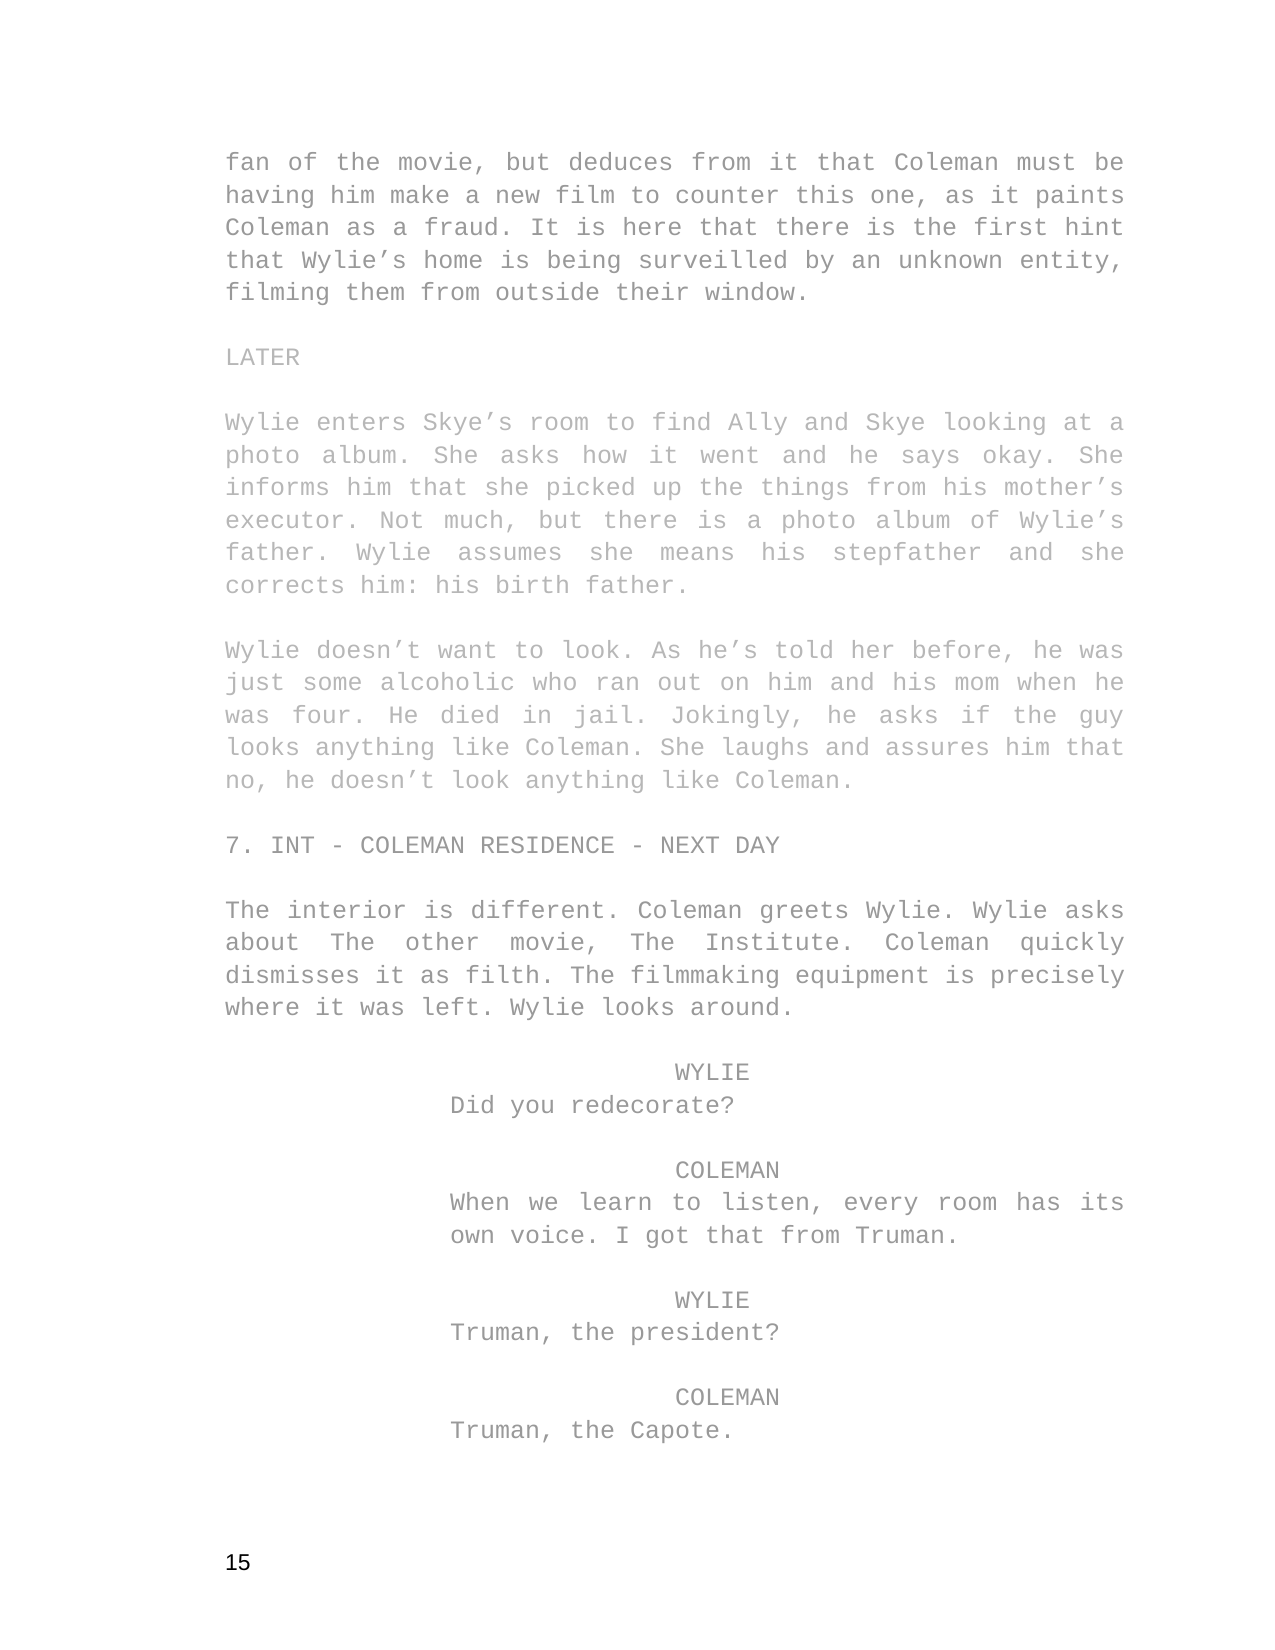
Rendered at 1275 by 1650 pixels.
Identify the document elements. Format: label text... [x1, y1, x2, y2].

text LATER [225, 345, 1125, 373]
text WYLIE [600, 1060, 1125, 1088]
text WYLIE [225, 1287, 1125, 1316]
text Wylie doesn’t want to look. As he’s told her before, he was just some alcoholic who ran out on him and his mom when he was four. He died in jail. Jokingly, he asks if the guy looks anything like Coleman. She laughs and assures him that no, he doesn’t look anything like Coleman. [225, 637, 1125, 796]
text fan of the movie, but deduces from it that Coleman must be having him make a new film to counter this one, as it paints Coleman as a fraud. It is here that there is the first hint that Wylie’s home is being surveilled by an unknown entity, filming them from outside their window. [225, 150, 1125, 308]
text Did you redecorate? [225, 1092, 1125, 1121]
text Wylie enters Skye’s room to find Ally and Skye looking at a photo album. She asks how it went and he says okay. She informs him that she picked up the things from his mother’s executor. Not much, but there is a photo album of Wylie’s father. Wylie assumes she means his stepfather and she corrects him: his birth father. [225, 410, 1125, 601]
text Truman, the Capote. [450, 1417, 1125, 1446]
text When we learn to listen, every room has its own voice. I got that from Truman. [450, 1190, 1125, 1251]
text COLEMAN [225, 1385, 1125, 1413]
text 7. INT - COLEMAN RESIDENCE - NEXT DAY [225, 832, 1125, 861]
text Truman, the president? [225, 1320, 1125, 1348]
text The interior is different. Coleman greets Wylie. Wylie asks about The other movie, The Institute. Coleman quickly dismisses it as filth. The filmmaking equipment is precisely where it was left. Wylie looks around. [225, 897, 1125, 1023]
text COLEMAN [225, 1157, 1125, 1186]
